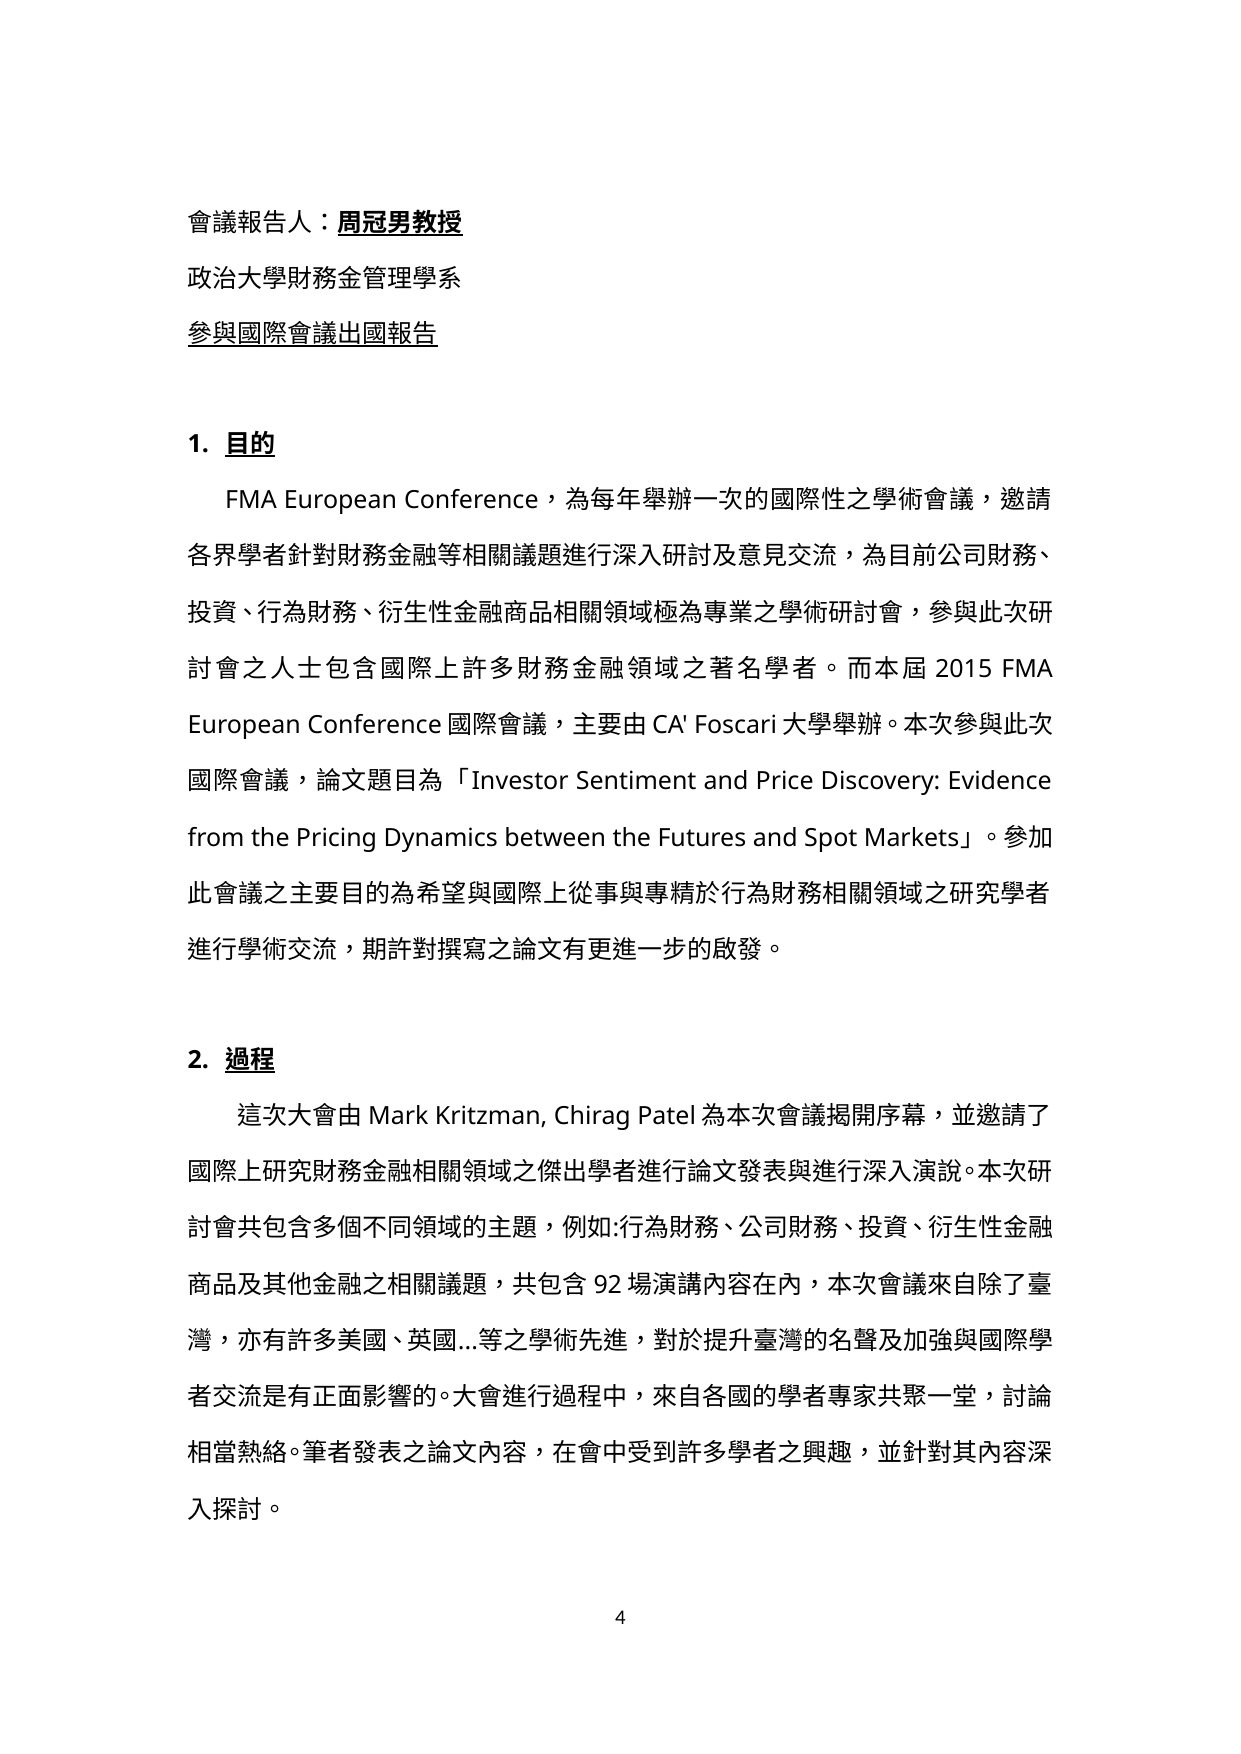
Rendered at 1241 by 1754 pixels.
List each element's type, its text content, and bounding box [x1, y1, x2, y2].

text 參與國際會議出國報告 [187, 313, 1053, 351]
text 這次大會由Mark Kritzman, Chirag Patel為本次會議揭開序幕，並邀請了國際上研究財務金融相關領域之傑出學者進行論文發表與進行深入演說。本次研討會共包含多個不同領域的主題，例如:行為財務、公司財務、投資、衍生性金融商品及其他金融之相關議題，共包含92場演講內容在內，本次會議來自除了臺灣，亦有許多美國、英國...等之學術先進，對於提升臺灣的名聲及加強與國際學者交流是有正面影響的。大會進行過程中，來自各國的學者專家共聚一堂，討論相當熱絡。筆者發表之論文內容，在會中受到許多學者之興趣，並針對其內容深入探討。 [187, 1095, 1053, 1526]
text 政治大學財務金管理學系 [187, 258, 1053, 295]
text FMA European Conference，為每年舉辦一次的國際性之學術會議，邀請各界學者針對財務金融等相關議題進行深入研討及意見交流，為目前公司財務、投資、行為財務、衍生性金融商品相關領域極為專業之學術研討會，參與此次研討會之人士包含國際上許多財務金融領域之著名學者。而本屆2015 FMA European Conference國際會議，主要由CA' Foscari大學舉辦。本次參與此次國際會議，論文題目為「Investor Sentiment and Price Discovery: Evidence from the Pricing Dynamics between the Futures and Spot Markets」。參加此會議之主要目的為希望與國際上從事與專精於行為財務相關領域之研究學者進行學術交流，期許對撰寫之論文有更進一步的啟發。 [187, 479, 1053, 966]
list 過程 [187, 1039, 1053, 1077]
text 會議報告人：周冠男教授 [187, 202, 1053, 239]
list 目的 [187, 423, 1053, 461]
